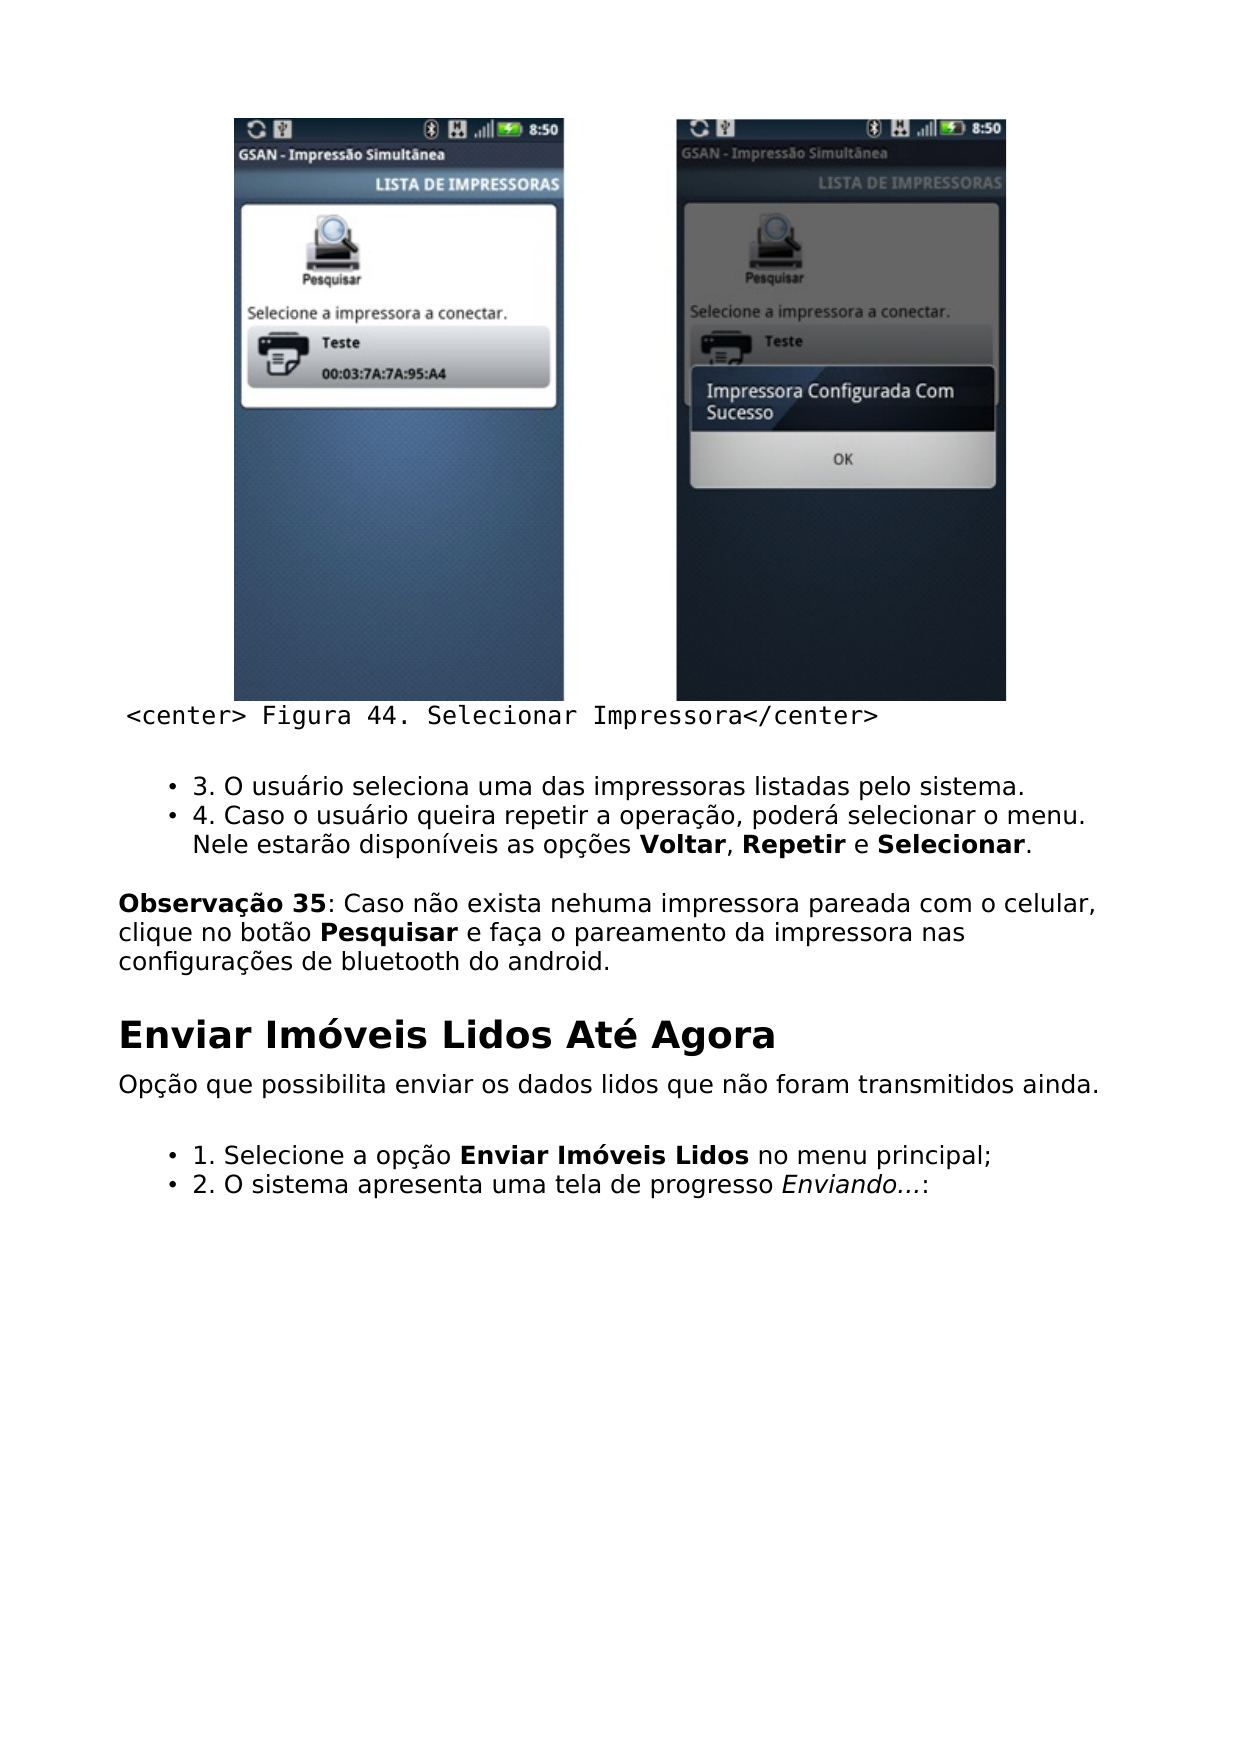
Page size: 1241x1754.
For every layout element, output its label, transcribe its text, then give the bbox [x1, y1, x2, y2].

text Observação 35: Caso não exista nehuma impressora pareada com o celular, clique no botão Pesquisar e faça o pareamento da impressora nas configurações de bluetooth do android. [118, 889, 1122, 977]
picture [234, 118, 1007, 701]
list 4. Caso o usuário queira repetir a operação, poderá selecionar o menu. Nele estarão disponíveis as opções Voltar, Repetir e Selecionar. [177, 801, 1122, 859]
text <center> Figura 44. Selecionar Impressora</center> [118, 118, 1122, 730]
subtitle Enviar Imóveis Lidos Até Agora [118, 1014, 1122, 1058]
list 3. O usuário seleciona uma das impressoras listadas pelo sistema. [177, 772, 1122, 801]
list 1. Selecione a opção Enviar Imóveis Lidos no menu principal; [177, 1141, 1122, 1171]
list 2. O sistema apresenta uma tela de progresso Enviando...: [177, 1171, 1122, 1200]
text Opção que possibilita enviar os dados lidos que não foram transmitidos ainda. [118, 1070, 1122, 1099]
